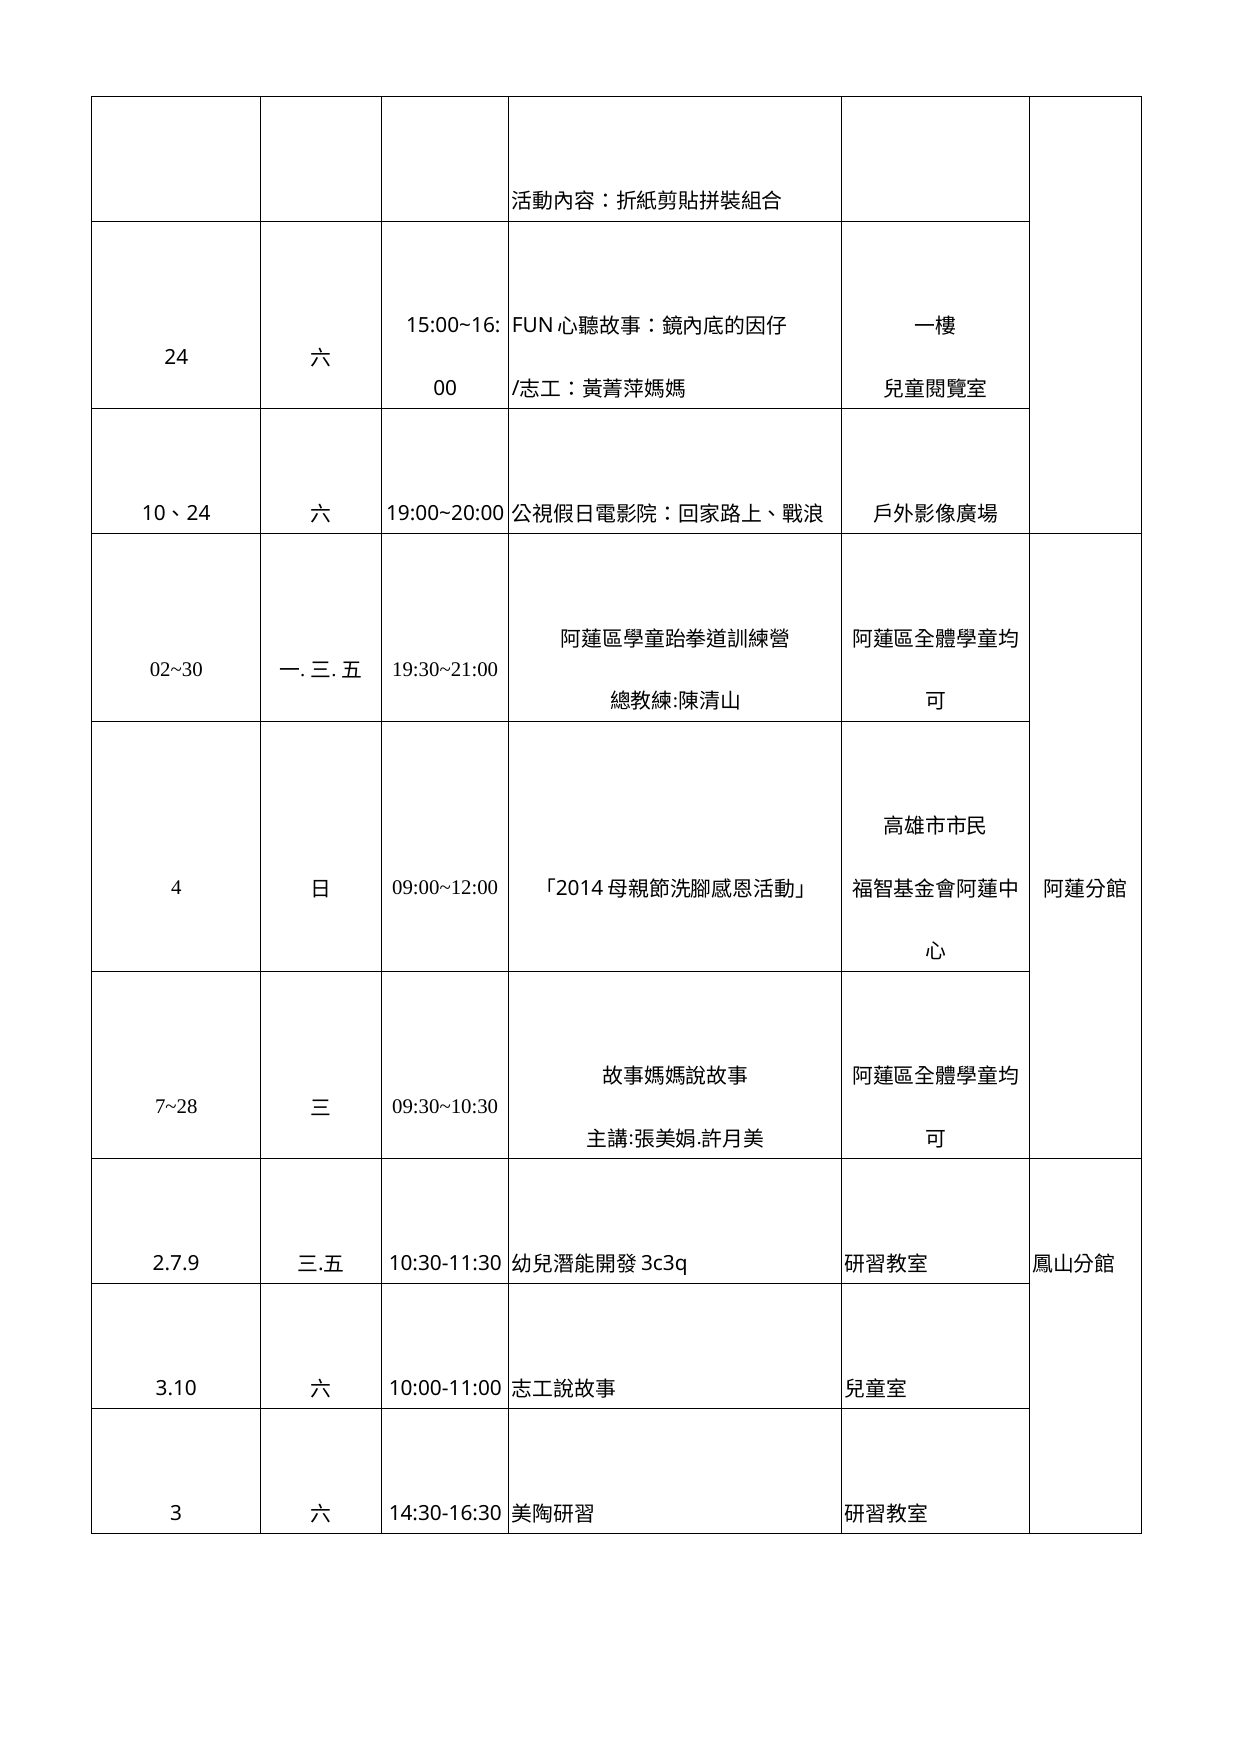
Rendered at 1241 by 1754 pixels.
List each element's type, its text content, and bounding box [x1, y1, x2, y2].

table_cell 高雄市市民 福智基金會阿蓮中心 [842, 722, 1029, 971]
table_cell 六 [261, 222, 381, 408]
table_cell 阿蓮分館 [1030, 534, 1141, 1158]
table_cell 4 [92, 722, 260, 971]
table_cell 「2014母親節洗腳感恩活動」 [509, 722, 841, 971]
table_cell 鳳山分館 [1030, 1159, 1141, 1533]
table_cell 阿蓮區學童跆拳道訓練營 總教練:陳清山 [509, 534, 841, 721]
table_cell 研習教室 [842, 1409, 1029, 1533]
table_cell [92, 97, 260, 221]
table_cell 日 [261, 722, 381, 971]
table_cell 幼兒潛能開發3c3q [509, 1159, 841, 1283]
table_cell 10:00-11:00 [382, 1284, 508, 1408]
table_cell 10、24 [92, 409, 260, 533]
table_cell 7~28 [92, 972, 260, 1158]
table_cell 六 [261, 409, 381, 533]
table_cell 阿蓮區全體學童均可 [842, 972, 1029, 1158]
table_cell 14:30-16:30 [382, 1409, 508, 1533]
table_cell 10:30-11:30 [382, 1159, 508, 1283]
table_cell 活動內容：折紙剪貼拼裝組合 [509, 97, 841, 221]
table_cell [261, 97, 381, 221]
table_cell 2.7.9 [92, 1159, 260, 1283]
table_cell 戶外影像廣場 [842, 409, 1029, 533]
table_cell 六 [261, 1284, 381, 1408]
table_cell 02~30 [92, 534, 260, 721]
table_cell 美陶研習 [509, 1409, 841, 1533]
table_cell FUN心聽故事：鏡內底的因仔 /志工：黃菁萍媽媽 [509, 222, 841, 408]
table_cell 15:00~16:00 [382, 222, 508, 408]
table_cell [382, 97, 508, 221]
table_cell [842, 97, 1029, 221]
table_cell 3.10 [92, 1284, 260, 1408]
table_cell [1030, 97, 1141, 533]
table_cell 兒童室 [842, 1284, 1029, 1408]
table_cell 志工說故事 [509, 1284, 841, 1408]
table_cell 09:30~10:30 [382, 972, 508, 1158]
table_cell 三.五 [261, 1159, 381, 1283]
table_cell 09:00~12:00 [382, 722, 508, 971]
table_cell 六 [261, 1409, 381, 1533]
table_cell 3 [92, 1409, 260, 1533]
table_cell 故事媽媽說故事 主講:張美娟.許月美 [509, 972, 841, 1158]
table_cell 19:00~20:00 [382, 409, 508, 533]
table_cell 公視假日電影院：回家路上、戰浪 [509, 409, 841, 533]
table_cell 三 [261, 972, 381, 1158]
table_cell 一. 三. 五 [261, 534, 381, 721]
table_cell 研習教室 [842, 1159, 1029, 1283]
table_cell 19:30~21:00 [382, 534, 508, 721]
table_cell 一樓 兒童閱覽室 [842, 222, 1029, 408]
table_cell 24 [92, 222, 260, 408]
table_cell 阿蓮區全體學童均可 [842, 534, 1029, 721]
